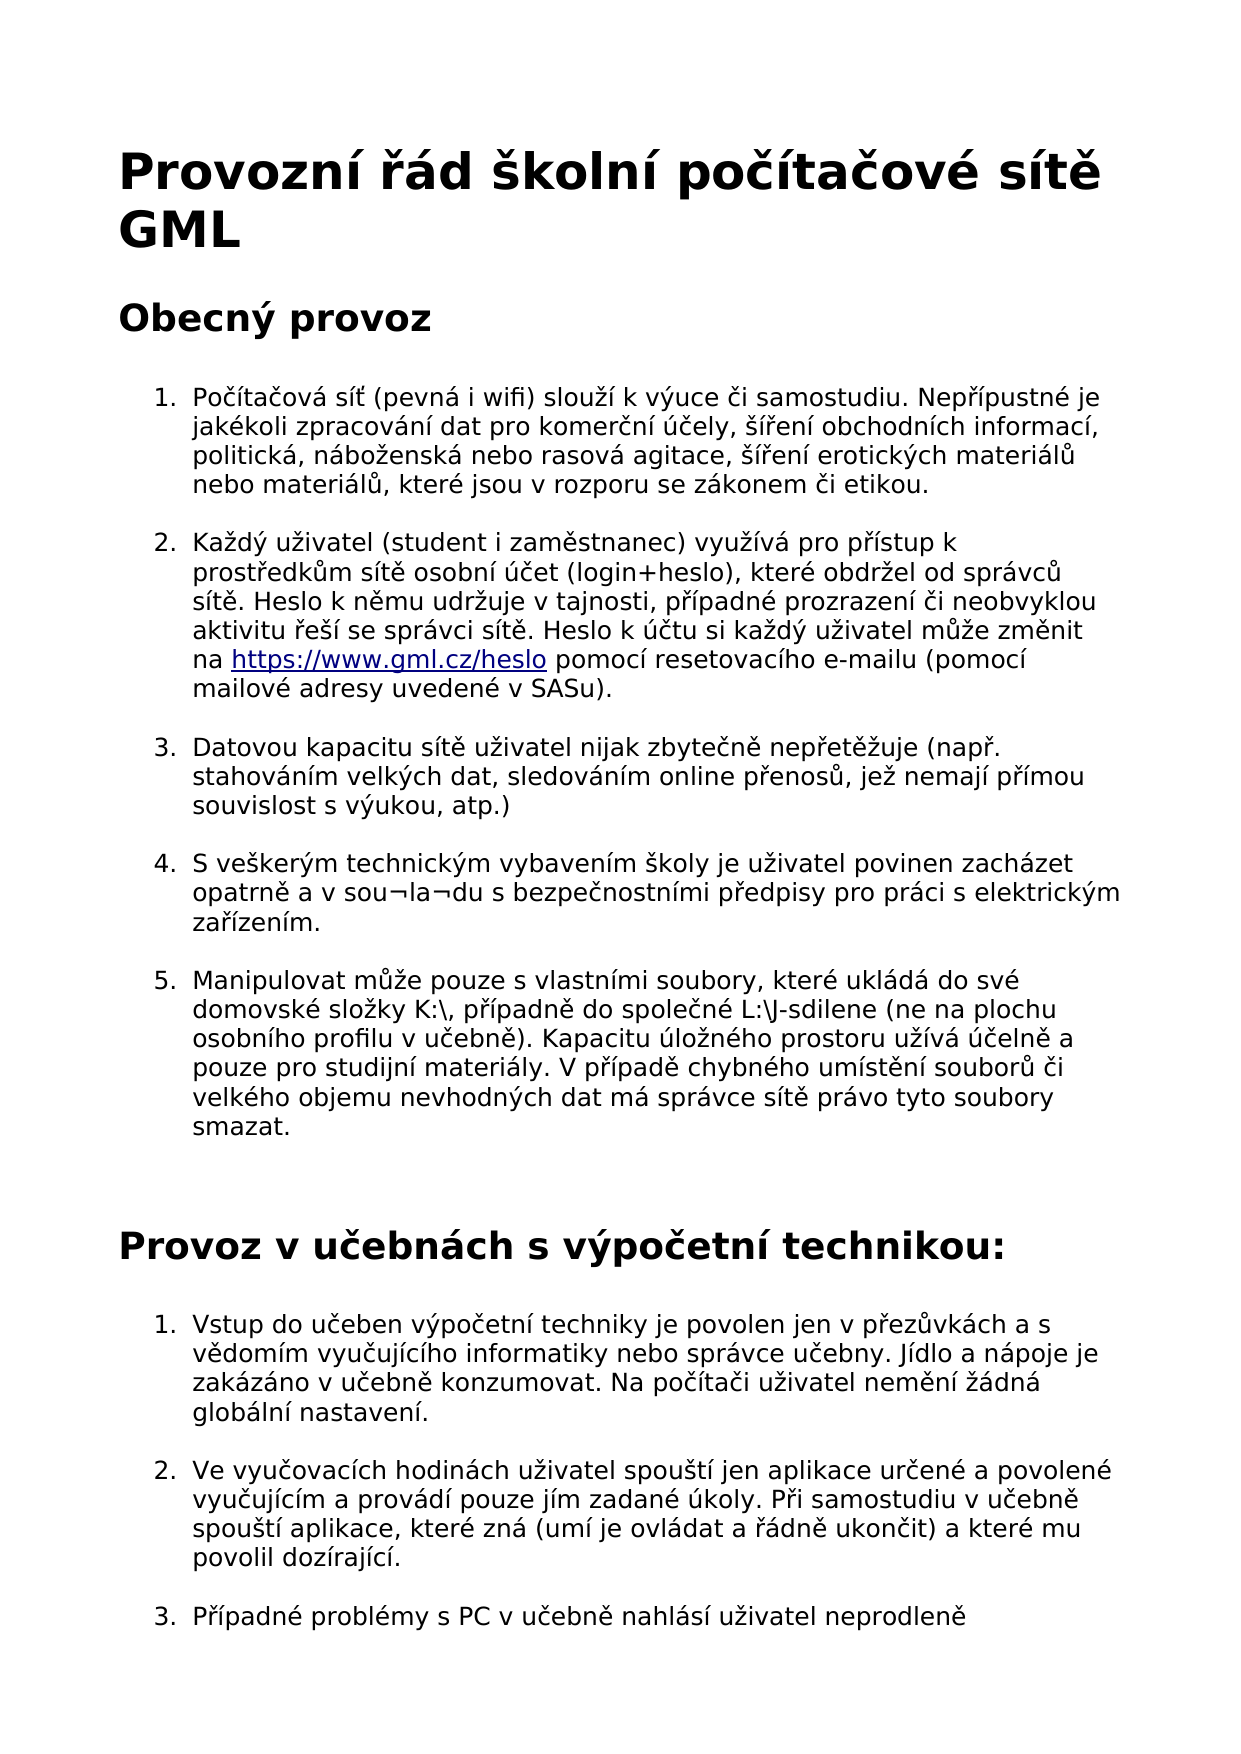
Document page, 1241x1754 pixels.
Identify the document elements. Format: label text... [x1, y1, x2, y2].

list Ve vyučovacích hodinách uživatel spouští jen aplikace určené a povolené vyučujícím a provádí pouze jím zadané úkoly. Při samostudiu v učebně spouští aplikace, které zná (umí je ovládat a řádně ukončit) a které mu povolil dozírající. [177, 1456, 1122, 1602]
list Vstup do učeben výpočetní techniky je povolen jen v přezůvkách a s vědomím vyučujícího informatiky nebo správce učebny. Jídlo a nápoje je zakázáno v učebně konzumovat. Na počítači uživatel nemění žádná globální nastavení. [177, 1310, 1122, 1456]
list Každý uživatel (student i zaměstnanec) využívá pro přístup k prostředkům sítě osobní účet (login+heslo), které obdržel od správců sítě. Heslo k němu udržuje v tajnosti, případné prozrazení či neobvyklou aktivitu řeší se správci sítě. Heslo k účtu si každý uživatel může změnit na https://www.gml.cz/heslo pomocí resetovacího e-mailu (pomocí mailové adresy uvedené v SASu). [177, 528, 1122, 733]
list Počítačová síť (pevná i wifi) slouží k výuce či samostudiu. Nepřípustné je jakékoli zpracování dat pro komerční účely, šíření obchodních informací, politická, náboženská nebo rasová agitace, šíření erotických materiálů nebo materiálů, které jsou v rozporu se zákonem či etikou. [177, 383, 1122, 528]
subtitle Provoz v učebnách s výpočetní technikou: [118, 1225, 1122, 1268]
list Případné problémy s PC v učebně nahlásí uživatel neprodleně [177, 1602, 1122, 1631]
subtitle Provozní řád školní počítačové sítě GML [118, 143, 1122, 259]
list S veškerým technickým vybavením školy je uživatel povinen zacházet opatrně a v sou¬la¬du s bezpečnostními předpisy pro práci s elektrickým zařízením. [177, 849, 1122, 966]
subtitle Obecný provoz [118, 297, 1122, 341]
list Datovou kapacitu sítě uživatel nijak zbytečně nepřetěžuje (např. stahováním velkých dat, sledováním online přenosů, jež nemají přímou souvislost s výukou, atp.) [177, 733, 1122, 849]
list Manipulovat může pouze s vlastními soubory, které ukládá do své domovské složky K:\, případně do společné L:\J-sdilene (ne na plochu osobního profilu v učebně). Kapacitu úložného prostoru užívá účelně a pouze pro studijní materiály. V případě chybného umístění souborů či velkého objemu nevhodných dat má správce sítě právo tyto soubory smazat. [177, 966, 1122, 1170]
